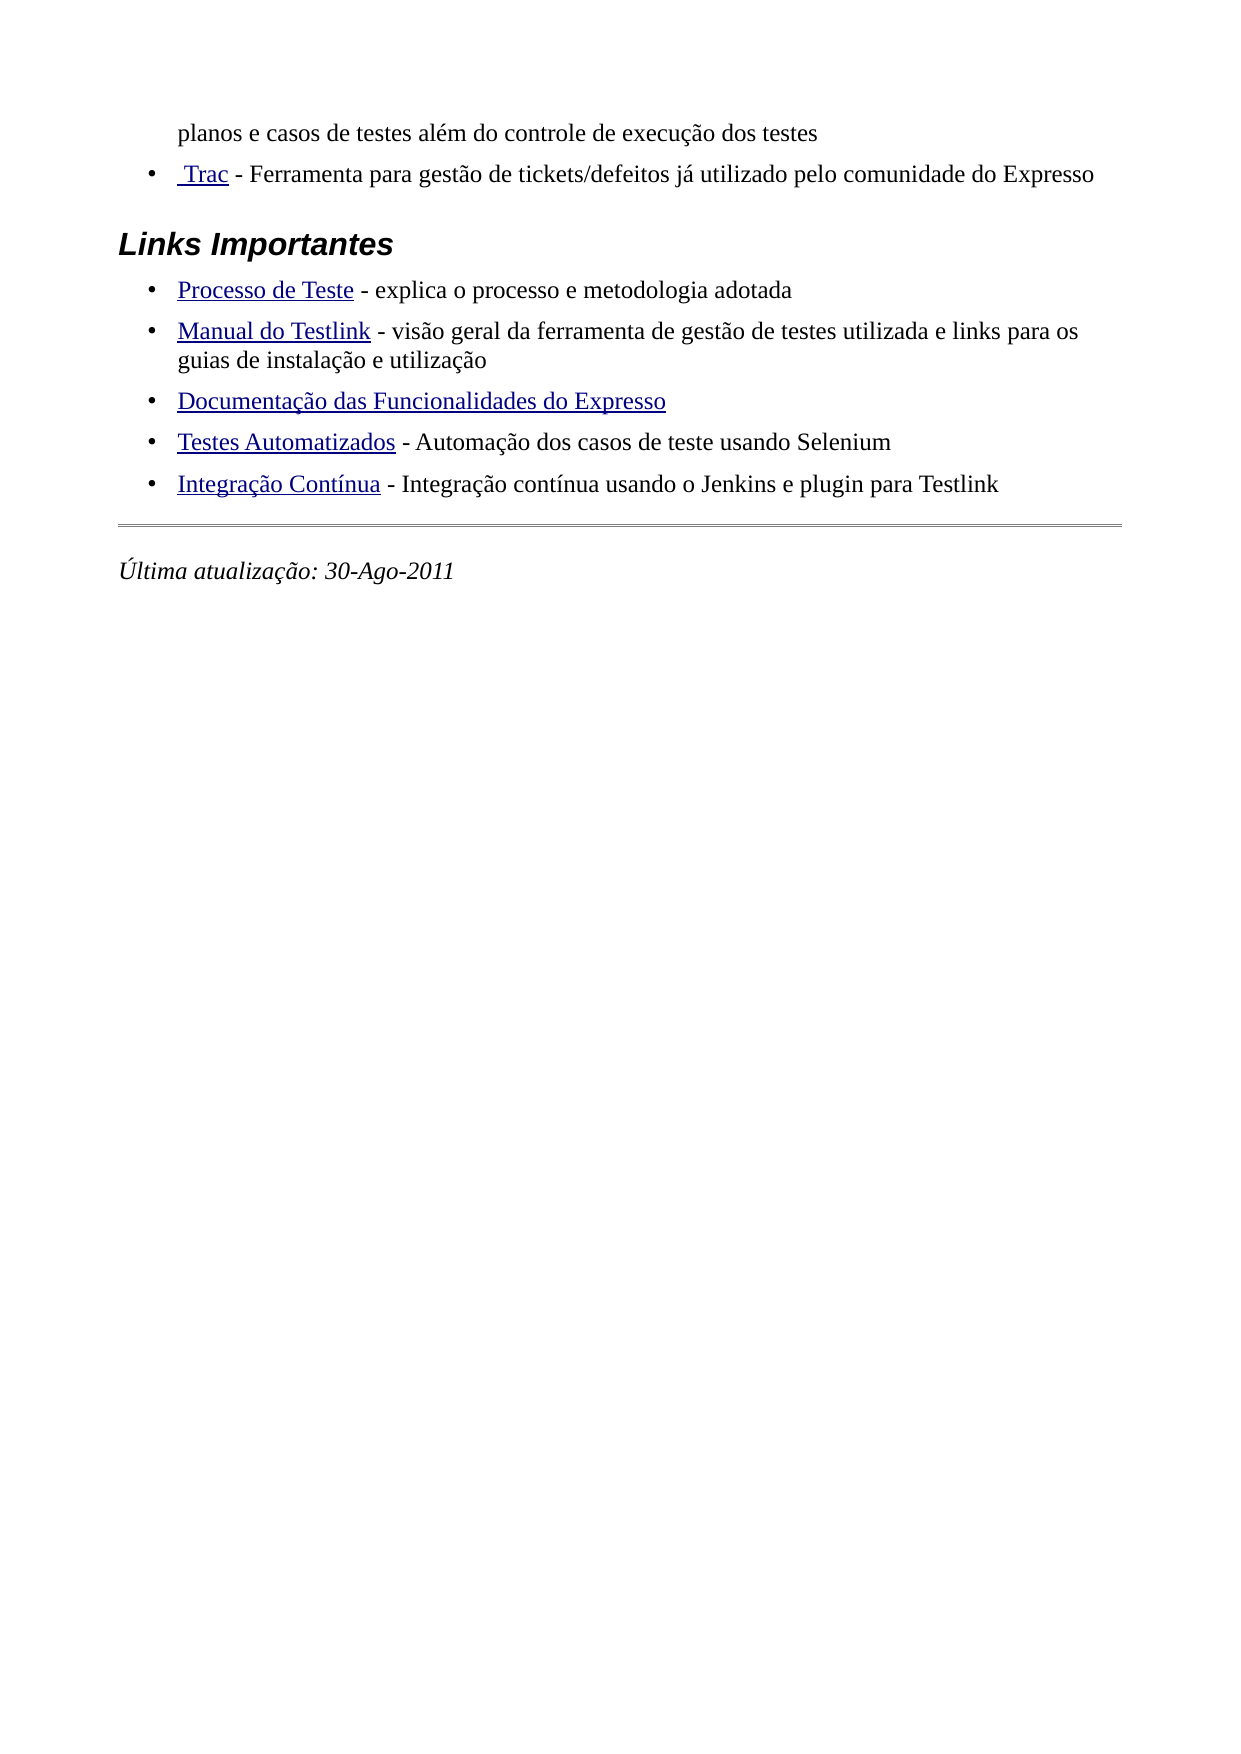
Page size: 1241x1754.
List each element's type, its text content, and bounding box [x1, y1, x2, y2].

list Trac - Ferramenta para gestão de tickets/defeitos já utilizado pelo comunidade do Expresso [148, 159, 1122, 188]
text Última atualização: 30-Ago-2011 [118, 556, 1122, 585]
list Testes Automatizados - Automação dos casos de teste usando Selenium [148, 427, 1122, 456]
list planos e casos de testes além do controle de execução dos testes [148, 118, 1122, 147]
list Manual do Testlink - visão geral da ferramenta de gestão de testes utilizada e links para os guias de instalação e utilização [148, 316, 1122, 374]
list Documentação das Funcionalidades do Expresso [148, 386, 1122, 415]
subtitle Links Importantes [118, 226, 1122, 262]
list Integração Contínua - Integração contínua usando o Jenkins e plugin para Testlink [148, 469, 1122, 497]
list Processo de Teste - explica o processo e metodologia adotada [148, 275, 1122, 304]
